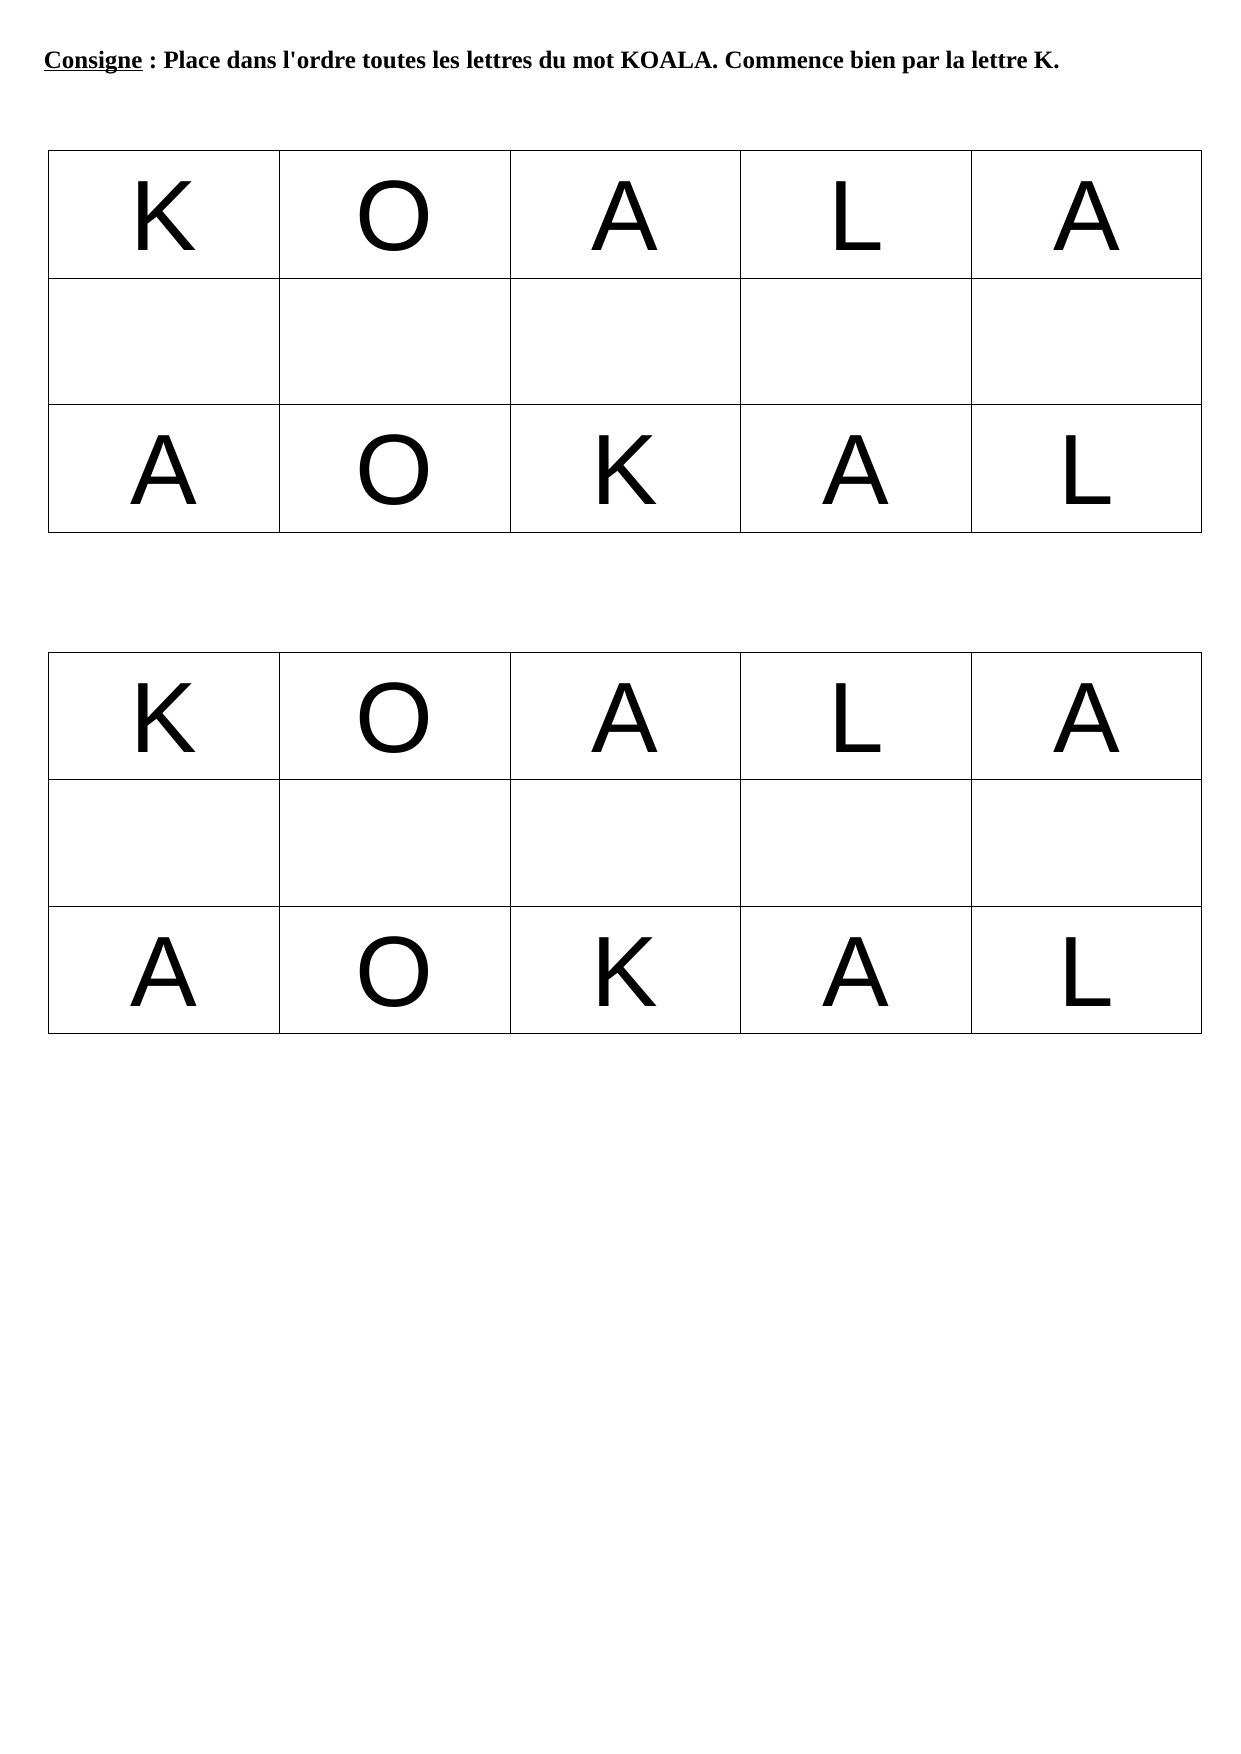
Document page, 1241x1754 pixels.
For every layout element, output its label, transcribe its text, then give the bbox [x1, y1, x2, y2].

table_header K [49, 151, 279, 277]
text Consigne : Place dans l'ordre toutes les lettres du mot KOALA. Commence bien par la lettre K. [44, 45, 1197, 73]
table_cell A [49, 907, 279, 1033]
table_cell [280, 780, 510, 906]
table_header O [280, 151, 510, 277]
table_cell L [972, 405, 1201, 531]
table_header A [972, 653, 1201, 779]
table_cell A [49, 405, 279, 531]
table_cell [49, 780, 279, 906]
table_header O [280, 653, 510, 779]
table_header K [49, 653, 279, 779]
table_cell [972, 780, 1201, 906]
table_cell K [511, 405, 740, 531]
table_header L [741, 653, 971, 779]
table_cell [511, 279, 740, 404]
table_cell O [280, 405, 510, 531]
table_header L [741, 151, 971, 277]
table_header A [972, 151, 1201, 277]
table_cell [280, 279, 510, 404]
table_cell [741, 279, 971, 404]
table_cell [741, 780, 971, 906]
table_cell O [280, 907, 510, 1033]
table_cell [49, 279, 279, 404]
table_header A [511, 151, 740, 277]
table_cell K [511, 907, 740, 1033]
table_cell [972, 279, 1201, 404]
table_cell L [972, 907, 1201, 1033]
table_cell A [741, 907, 971, 1033]
table_header A [511, 653, 740, 779]
table_cell [511, 780, 740, 906]
table_cell A [741, 405, 971, 531]
